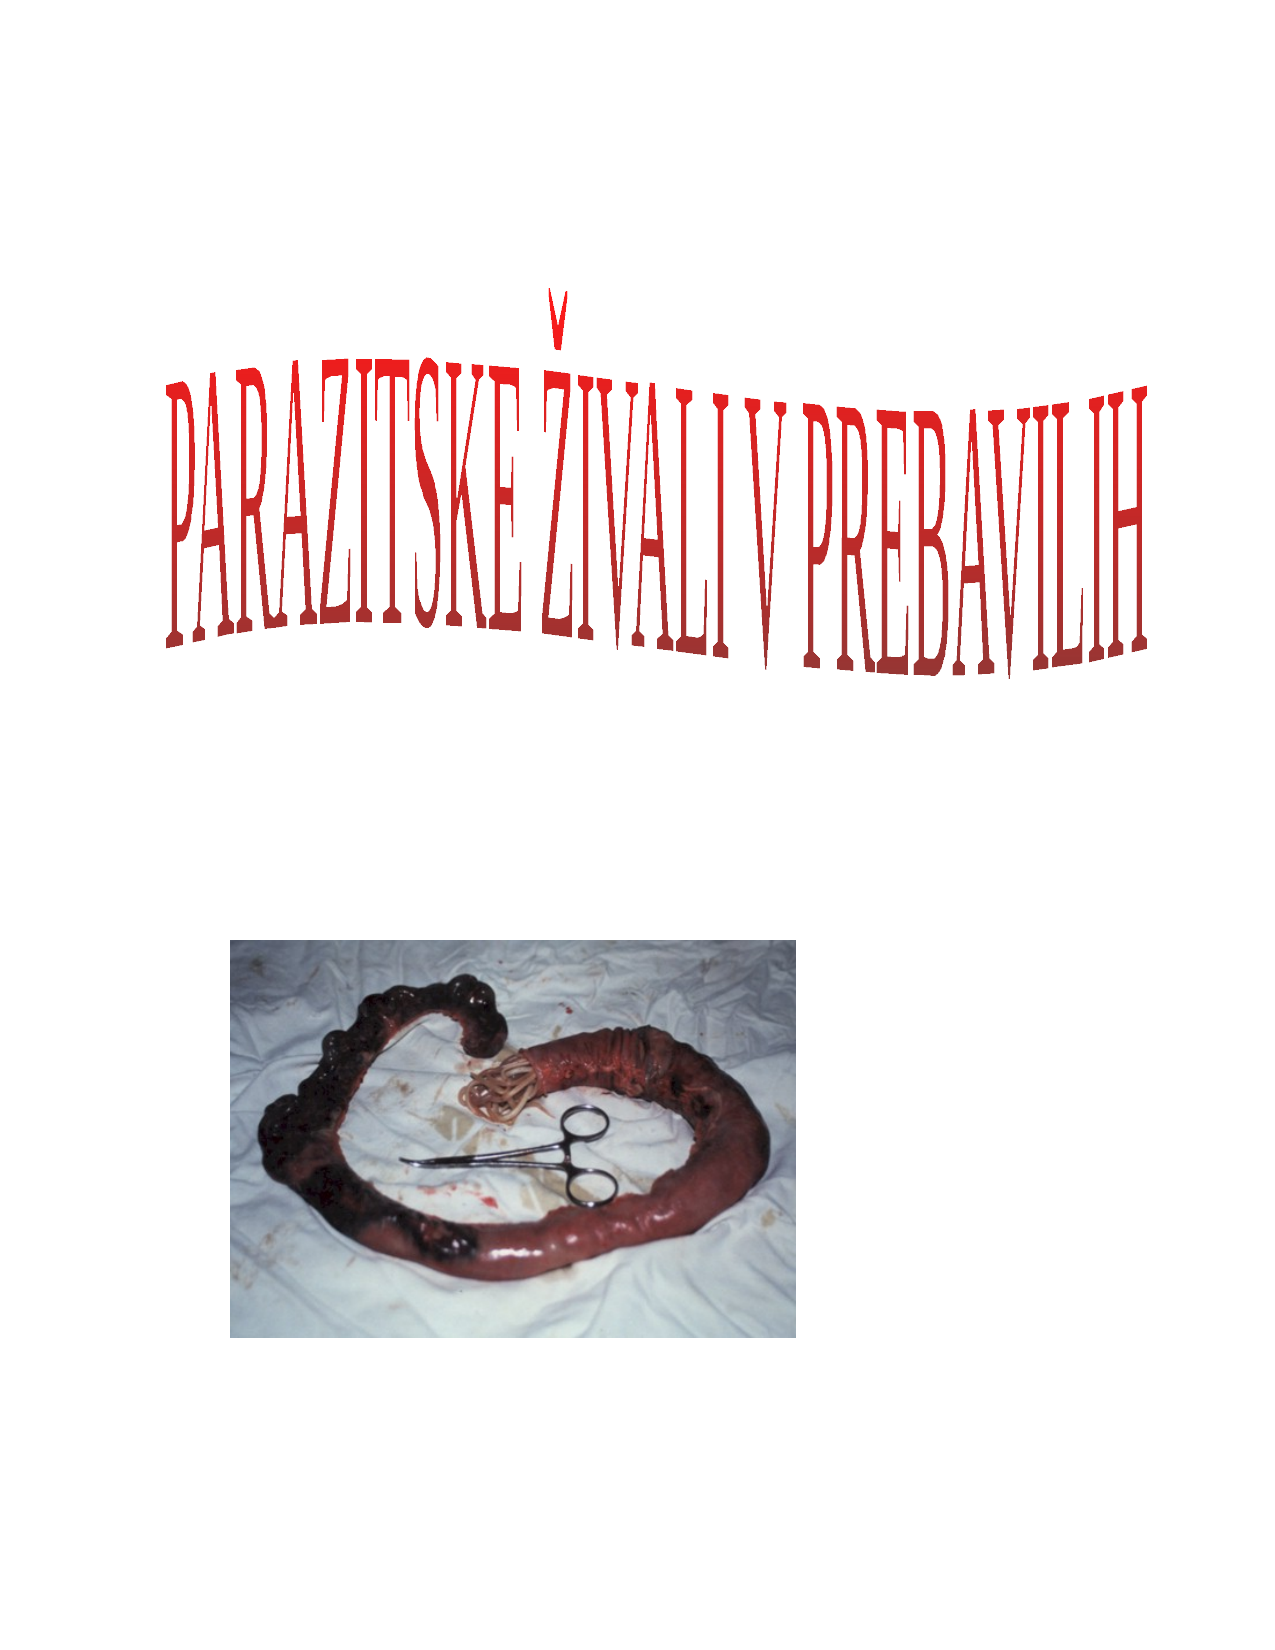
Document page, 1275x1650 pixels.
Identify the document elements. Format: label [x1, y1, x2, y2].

picture [230, 940, 796, 1338]
